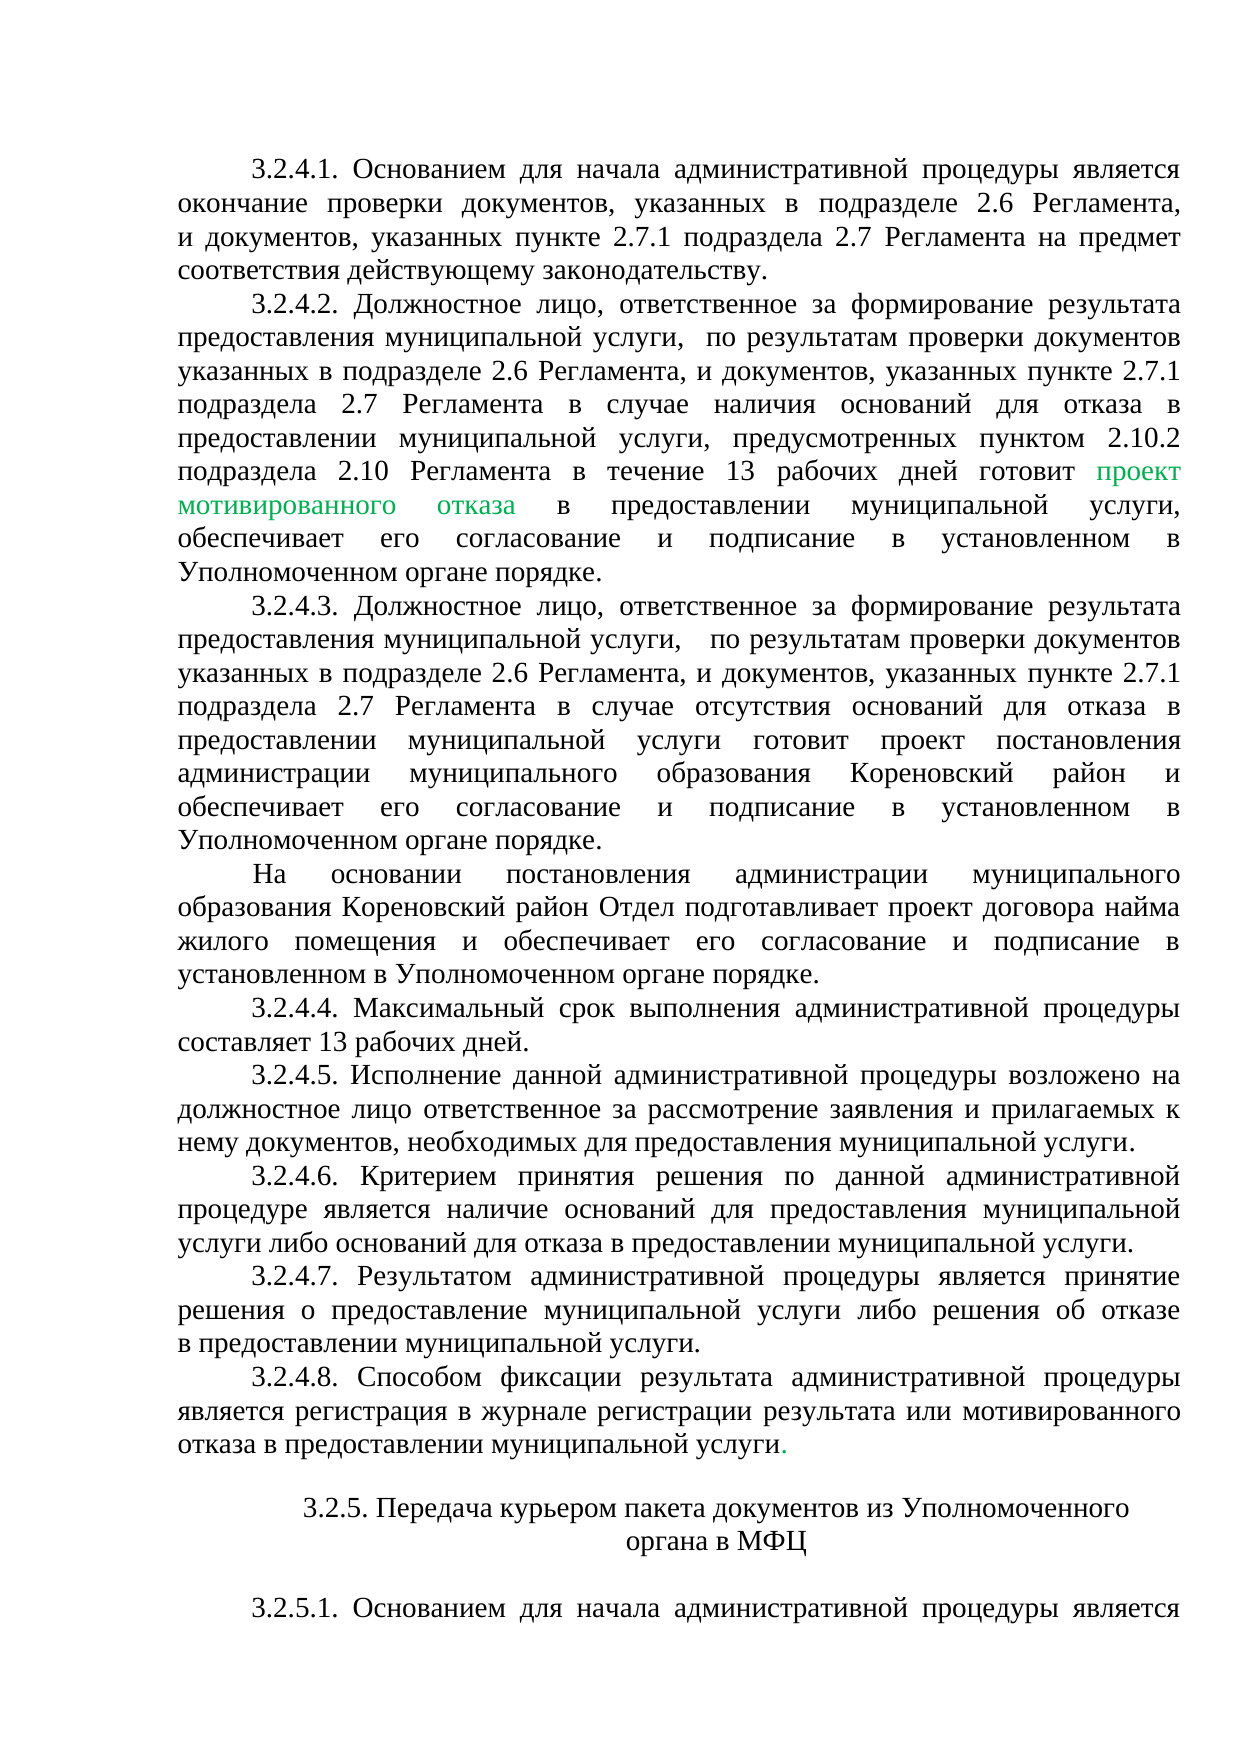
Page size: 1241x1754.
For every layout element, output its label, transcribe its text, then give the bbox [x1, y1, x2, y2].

text органа в МФЦ [177, 1523, 1181, 1557]
text 3.2.5. Передача курьером пакета документов из Уполномоченного [177, 1490, 1181, 1523]
text 3.2.4.3. Должностное лицо, ответственное за формирование результата предоставления муниципальной услуги, по результатам проверки документов указанных в подразделе 2.6 Регламента, и документов, указанных пункте 2.7.1 подраздела 2.7 Регламента в случае отсутствия оснований для отказа в предоставлении муниципальной услуги готовит проект постановления администрации муниципального образования Кореновский район и обеспечивает его согласование и подписание в установленном в Уполномоченном органе порядке. [177, 588, 1181, 856]
text 3.2.4.5. Исполнение данной административной процедуры возложено на должностное лицо ответственное за рассмотрение заявления и прилагаемых к нему документов, необходимых для предоставления муниципальной услуги. [177, 1057, 1181, 1158]
text 3.2.4.7. Результатом административной процедуры является принятие решения о предоставление муниципальной услуги либо решения об отказе в предоставлении муниципальной услуги. [177, 1258, 1181, 1359]
text 3.2.4.1. Основанием для начала административной процедуры является окончание проверки документов, указанных в подразделе 2.6 Регламента, и документов, указанных пункте 2.7.1 подраздела 2.7 Регламента на предмет соответствия действующему законодательству. [177, 152, 1181, 286]
text На основании постановления администрации муниципального образования Кореновский район Отдел подготавливает проект договора найма жилого помещения и обеспечивает его согласование и подписание в установленном в Уполномоченном органе порядке. [177, 856, 1181, 990]
text 3.2.4.2. Должностное лицо, ответственное за формирование результата предоставления муниципальной услуги, по результатам проверки документов указанных в подразделе 2.6 Регламента, и документов, указанных пункте 2.7.1 подраздела 2.7 Регламента в случае наличия оснований для отказа в предоставлении муниципальной услуги, предусмотренных пунктом 2.10.2 подраздела 2.10 Регламента в течение 13 рабочих дней готовит проект мотивированного отказа в предоставлении муниципальной услуги, обеспечивает его согласование и подписание в установленном в Уполномоченном органе порядке. [177, 286, 1181, 588]
text 3.2.4.4. Максимальный срок выполнения административной процедуры составляет 13 рабочих дней. [177, 990, 1181, 1057]
text 3.2.4.6. Критерием принятия решения по данной административной процедуре является наличие оснований для предоставления муниципальной услуги либо оснований для отказа в предоставлении муниципальной услуги. [177, 1158, 1181, 1258]
text 3.2.4.8. Способом фиксации результата административной процедуры является регистрация в журнале регистрации результата или мотивированного отказа в предоставлении муниципальной услуги. [177, 1359, 1181, 1460]
text 3.2.5.1. Основанием для начала административной процедуры является [177, 1591, 1181, 1624]
